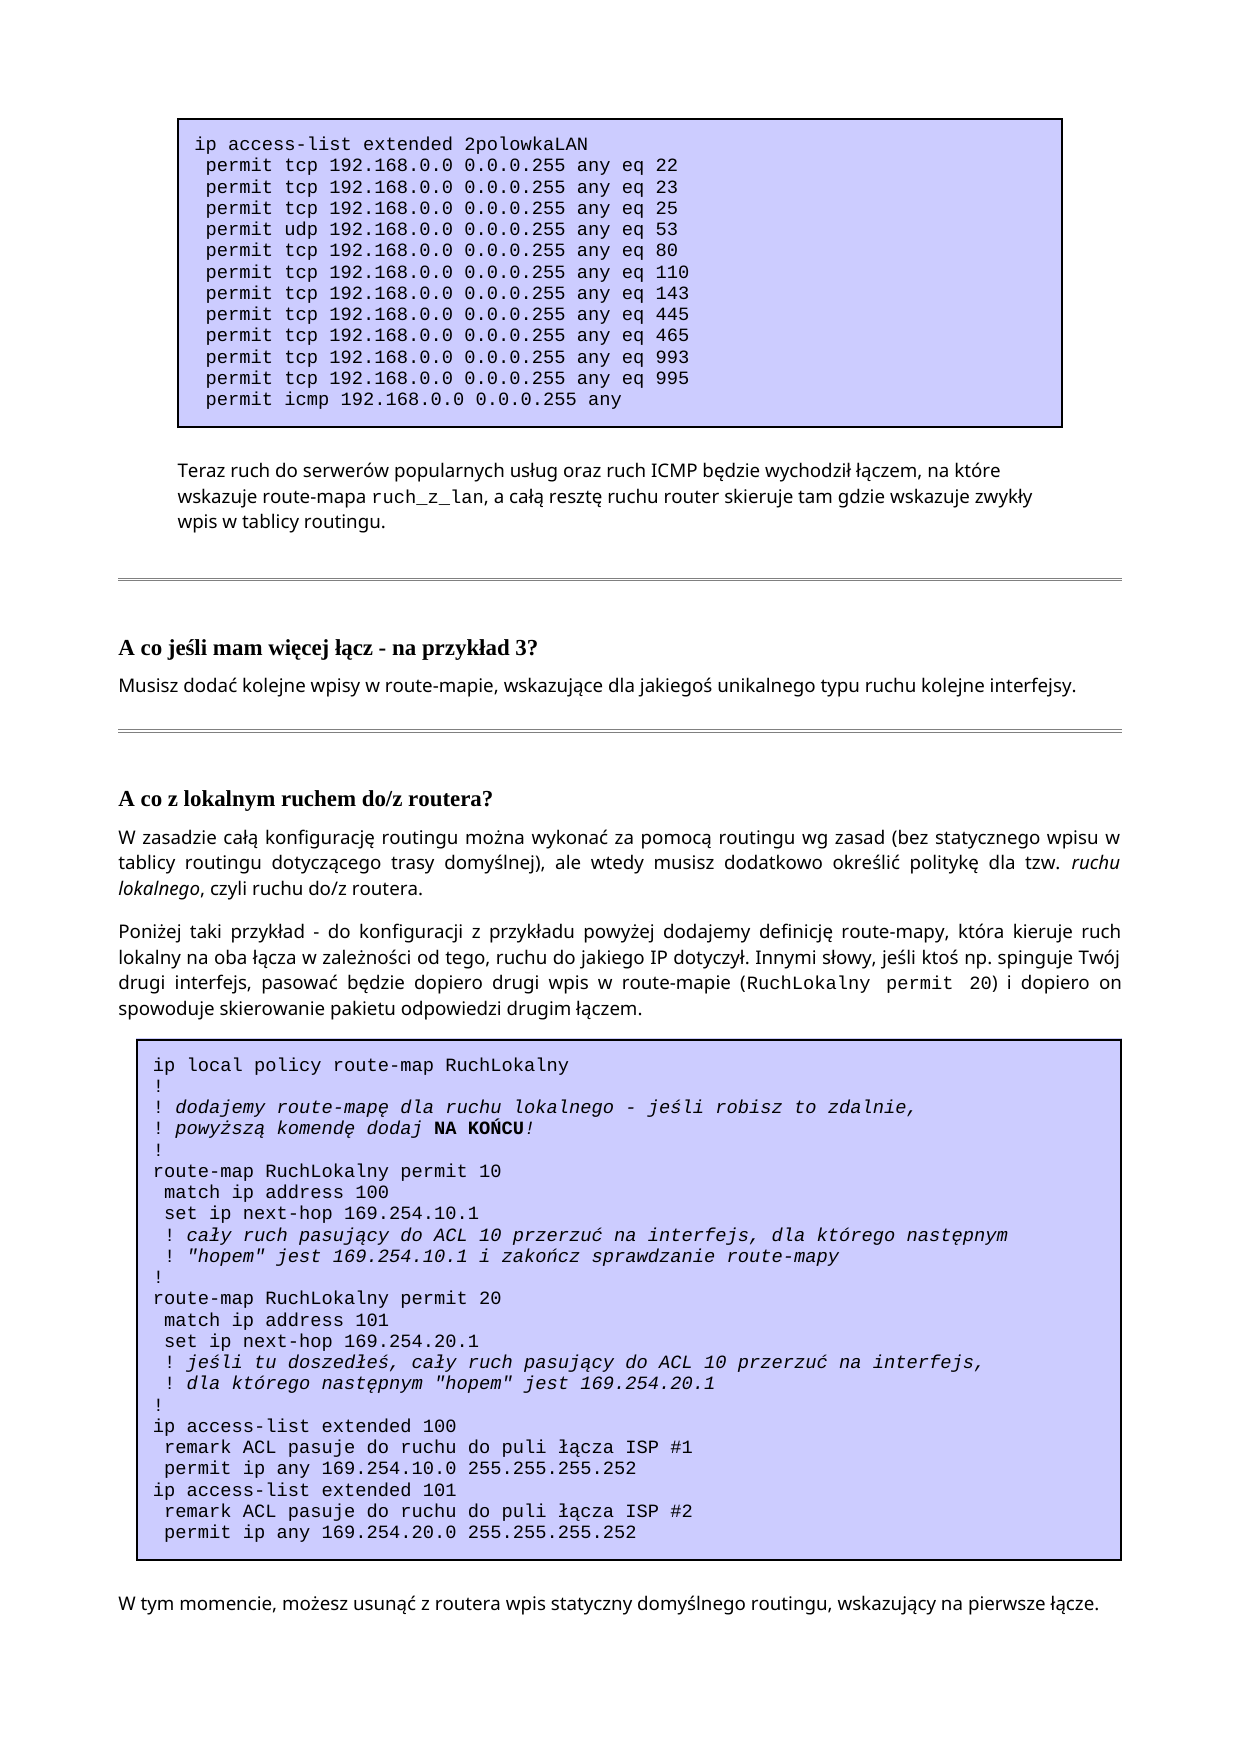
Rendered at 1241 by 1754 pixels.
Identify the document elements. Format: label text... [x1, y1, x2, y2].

text permit tcp 192.168.0.0 0.0.0.255 any eq 110 [179, 246, 1061, 267]
text W tym momencie, możesz usunąć z routera wpis statyczny domyślnego routingu, wskazujący na pierwsze łącze. [118, 1590, 1122, 1616]
text permit tcp 192.168.0.0 0.0.0.255 any eq 23 [179, 161, 1061, 182]
text ! [138, 1123, 1120, 1145]
text set ip next-hop 169.254.10.1 [138, 1187, 1120, 1208]
text permit tcp 192.168.0.0 0.0.0.255 any eq 25 [179, 182, 1061, 203]
text ! dodajemy route-mapę dla ruchu lokalnego - jeśli robisz to zdalnie, [138, 1081, 1120, 1102]
text permit tcp 192.168.0.0 0.0.0.255 any eq 995 [179, 352, 1061, 373]
text remark ACL pasuje do ruchu do puli łącza ISP #1 [138, 1421, 1120, 1442]
text permit ip any 169.254.20.0 255.255.255.252 [138, 1506, 1120, 1559]
text Musisz dodać kolejne wpisy w route-mapie, wskazujące dla jakiegoś unikalnego typu ruchu kolejne interfejsy. [118, 672, 1122, 698]
text permit icmp 192.168.0.0 0.0.0.255 any [179, 373, 1061, 426]
text ! "hopem" jest 169.254.10.1 i zakończ sprawdzanie route-mapy [138, 1230, 1120, 1251]
text ip local policy route-map RuchLokalny [138, 1041, 1120, 1060]
text route-map RuchLokalny permit 10 [138, 1145, 1120, 1166]
text route-map RuchLokalny permit 20 [138, 1272, 1120, 1293]
text Poniżej taki przykład - do konfiguracji z przykładu powyżej dodajemy definicję route-mapy, która kieruje ruch lokalny na oba łącza w zależności od tego, ruchu do jakiego IP dotyczył. Innymi słowy, jeśli ktoś np. spinguje Twój drugi interfejs, pasować będzie dopiero drugi wpis w route-mapie (RuchLokalny permit 20) i dopiero on spowoduje skierowanie pakietu odpowiedzi drugim łączem. [118, 918, 1122, 1021]
text ! powyższą komendę dodaj NA KOŃCU! [138, 1102, 1120, 1123]
text permit tcp 192.168.0.0 0.0.0.255 any eq 465 [179, 309, 1061, 331]
text permit udp 192.168.0.0 0.0.0.255 any eq 53 [179, 203, 1061, 224]
text ! jeśli tu doszedłeś, cały ruch pasujący do ACL 10 przerzuć na interfejs, [138, 1336, 1120, 1357]
text ! [138, 1060, 1120, 1081]
text permit tcp 192.168.0.0 0.0.0.255 any eq 143 [179, 267, 1061, 288]
text ip access-list extended 101 [138, 1463, 1120, 1485]
text remark ACL pasuje do ruchu do puli łącza ISP #2 [138, 1485, 1120, 1506]
subtitle A co z lokalnym ruchem do/z routera? [118, 786, 1122, 812]
text ip access-list extended 2polowkaLAN [179, 120, 1061, 139]
text set ip next-hop 169.254.20.1 [138, 1315, 1120, 1336]
text permit ip any 169.254.10.0 255.255.255.252 [138, 1442, 1120, 1463]
text permit tcp 192.168.0.0 0.0.0.255 any eq 993 [179, 331, 1061, 352]
text Teraz ruch do serwerów popularnych usług oraz ruch ICMP będzie wychodził łączem, na które wskazuje route-mapa ruch_z_lan, a całą resztę ruchu router skieruje tam gdzie wskazuje zwykły wpis w tablicy routingu. [177, 458, 1063, 534]
text ip access-list extended 100 [138, 1400, 1120, 1421]
text permit tcp 192.168.0.0 0.0.0.255 any eq 80 [179, 224, 1061, 246]
text ! dla którego następnym "hopem" jest 169.254.20.1 [138, 1357, 1120, 1378]
text match ip address 101 [138, 1293, 1120, 1315]
text ! [138, 1251, 1120, 1272]
text W zasadzie całą konfigurację routingu można wykonać za pomocą routingu wg zasad (bez statycznego wpisu w tablicy routingu dotyczącego trasy domyślnej), ale wtedy musisz dodatkowo określić politykę dla tzw. ruchu lokalnego, czyli ruchu do/z routera. [118, 824, 1122, 901]
text ! [138, 1378, 1120, 1400]
text permit tcp 192.168.0.0 0.0.0.255 any eq 445 [179, 288, 1061, 309]
text ! cały ruch pasujący do ACL 10 przerzuć na interfejs, dla którego następnym [138, 1208, 1120, 1230]
subtitle A co jeśli mam więcej łącz - na przykład 3? [118, 634, 1122, 660]
text match ip address 100 [138, 1166, 1120, 1187]
text permit tcp 192.168.0.0 0.0.0.255 any eq 22 [179, 139, 1061, 161]
